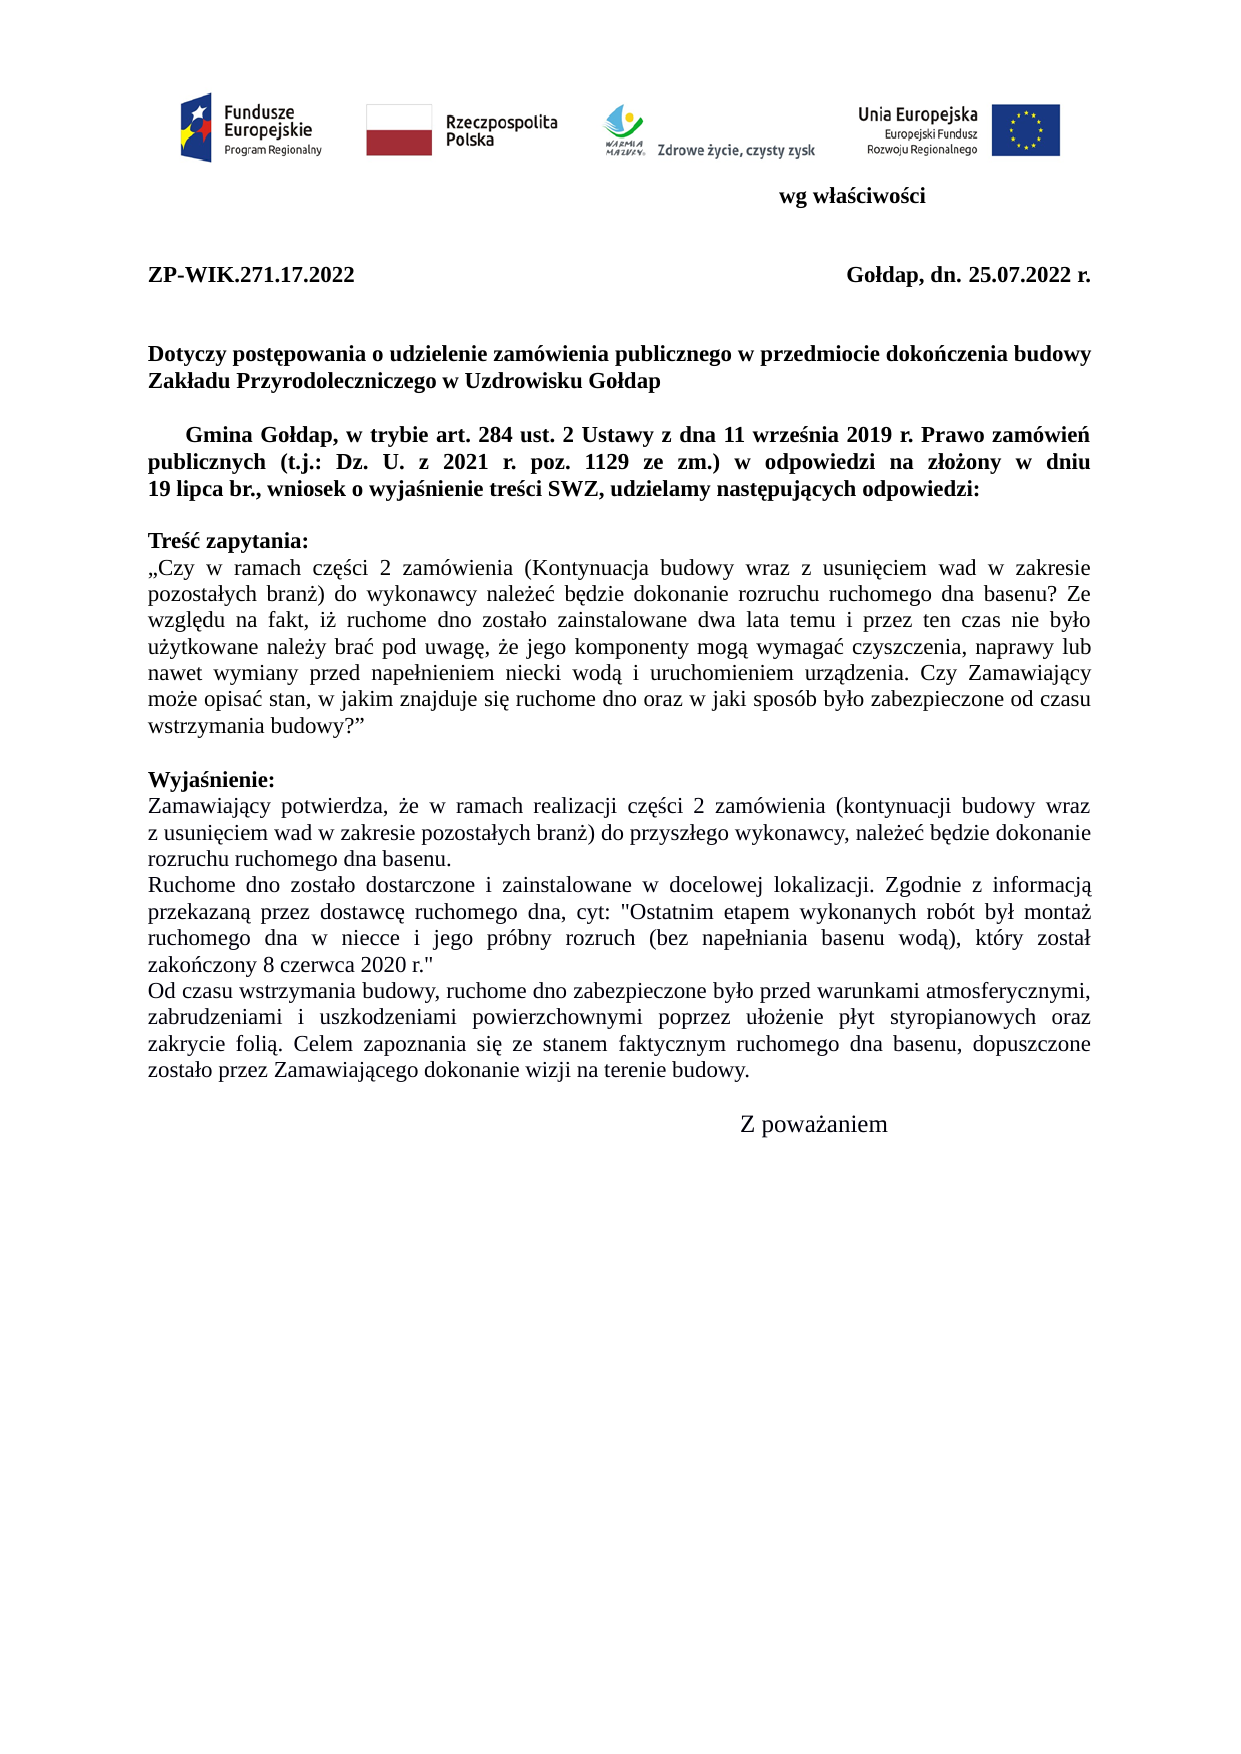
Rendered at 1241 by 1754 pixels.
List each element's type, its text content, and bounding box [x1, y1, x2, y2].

text Zamawiający potwierdza, że w ramach realizacji części 2 zamówienia (kontynuacji budowy wraz z usunięciem wad w zakresie pozostałych branż) do przyszłego wykonawcy, należeć będzie dokonanie rozruchu ruchomego dna basenu. [148, 792, 1093, 872]
text Dotyczy postępowania o udzielenie zamówienia publicznego w przedmiocie dokończenia budowy Zakładu Przyrodoleczniczego w Uzdrowisku Gołdap [148, 340, 1093, 393]
text Ruchome dno zostało dostarczone i zainstalowane w docelowej lokalizacji. Zgodnie z informacją przekazaną przez dostawcę ruchomego dna, cyt: "Ostatnim etapem wykonanych robót był montaż ruchomego dna w niecce i jego próbny rozruch (bez napełniania basenu wodą), który został zakończony 8 czerwca 2020 r." [148, 872, 1093, 977]
text Gmina Gołdap, w trybie art. 284 ust. 2 Ustawy z dna 11 września 2019 r. Prawo zamówień publicznych (t.j.: Dz. U. z 2021 r. poz. 1129 ze zm.) w odpowiedzi na złożony w dniu 19 lipca br., wniosek o wyjaśnienie treści SWZ, udzielamy następujących odpowiedzi: [148, 419, 1093, 501]
text ZP-WIK.271.17.2022 Gołdap, dn. 25.07.2022 r. [148, 261, 1093, 288]
text Z poważaniem [148, 1109, 1093, 1137]
text Treść zapytania: [148, 527, 1093, 554]
text Wyjaśnienie: [148, 766, 1093, 792]
text wg właściwości [612, 183, 1093, 209]
text Od czasu wstrzymania budowy, ruchome dno zabezpieczone było przed warunkami atmosferycznymi, zabrudzeniami i uszkodzeniami powierzchownymi poprzez ułożenie płyt styropianowych oraz zakrycie folią. Celem zapoznania się ze stanem faktycznym ruchomego dna basenu, dopuszczone zostało przez Zamawiającego dokonanie wizji na terenie budowy. [148, 977, 1093, 1082]
text „Czy w ramach części 2 zamówienia (Kontynuacja budowy wraz z usunięciem wad w zakresie pozostałych branż) do wykonawcy należeć będzie dokonanie rozruchu ruchomego dna basenu? Ze względu na fakt, iż ruchome dno zostało zainstalowane dwa lata temu i przez ten czas nie było użytkowane należy brać pod uwagę, że jego komponenty mogą wymagać czyszczenia, naprawy lub nawet wymiany przed napełnieniem niecki wodą i uruchomieniem urządzenia. Czy Zamawiający może opisać stan, w jakim znajduje się ruchome dno oraz w jaki sposób było zabezpieczone od czasu wstrzymania budowy?” [148, 554, 1093, 766]
